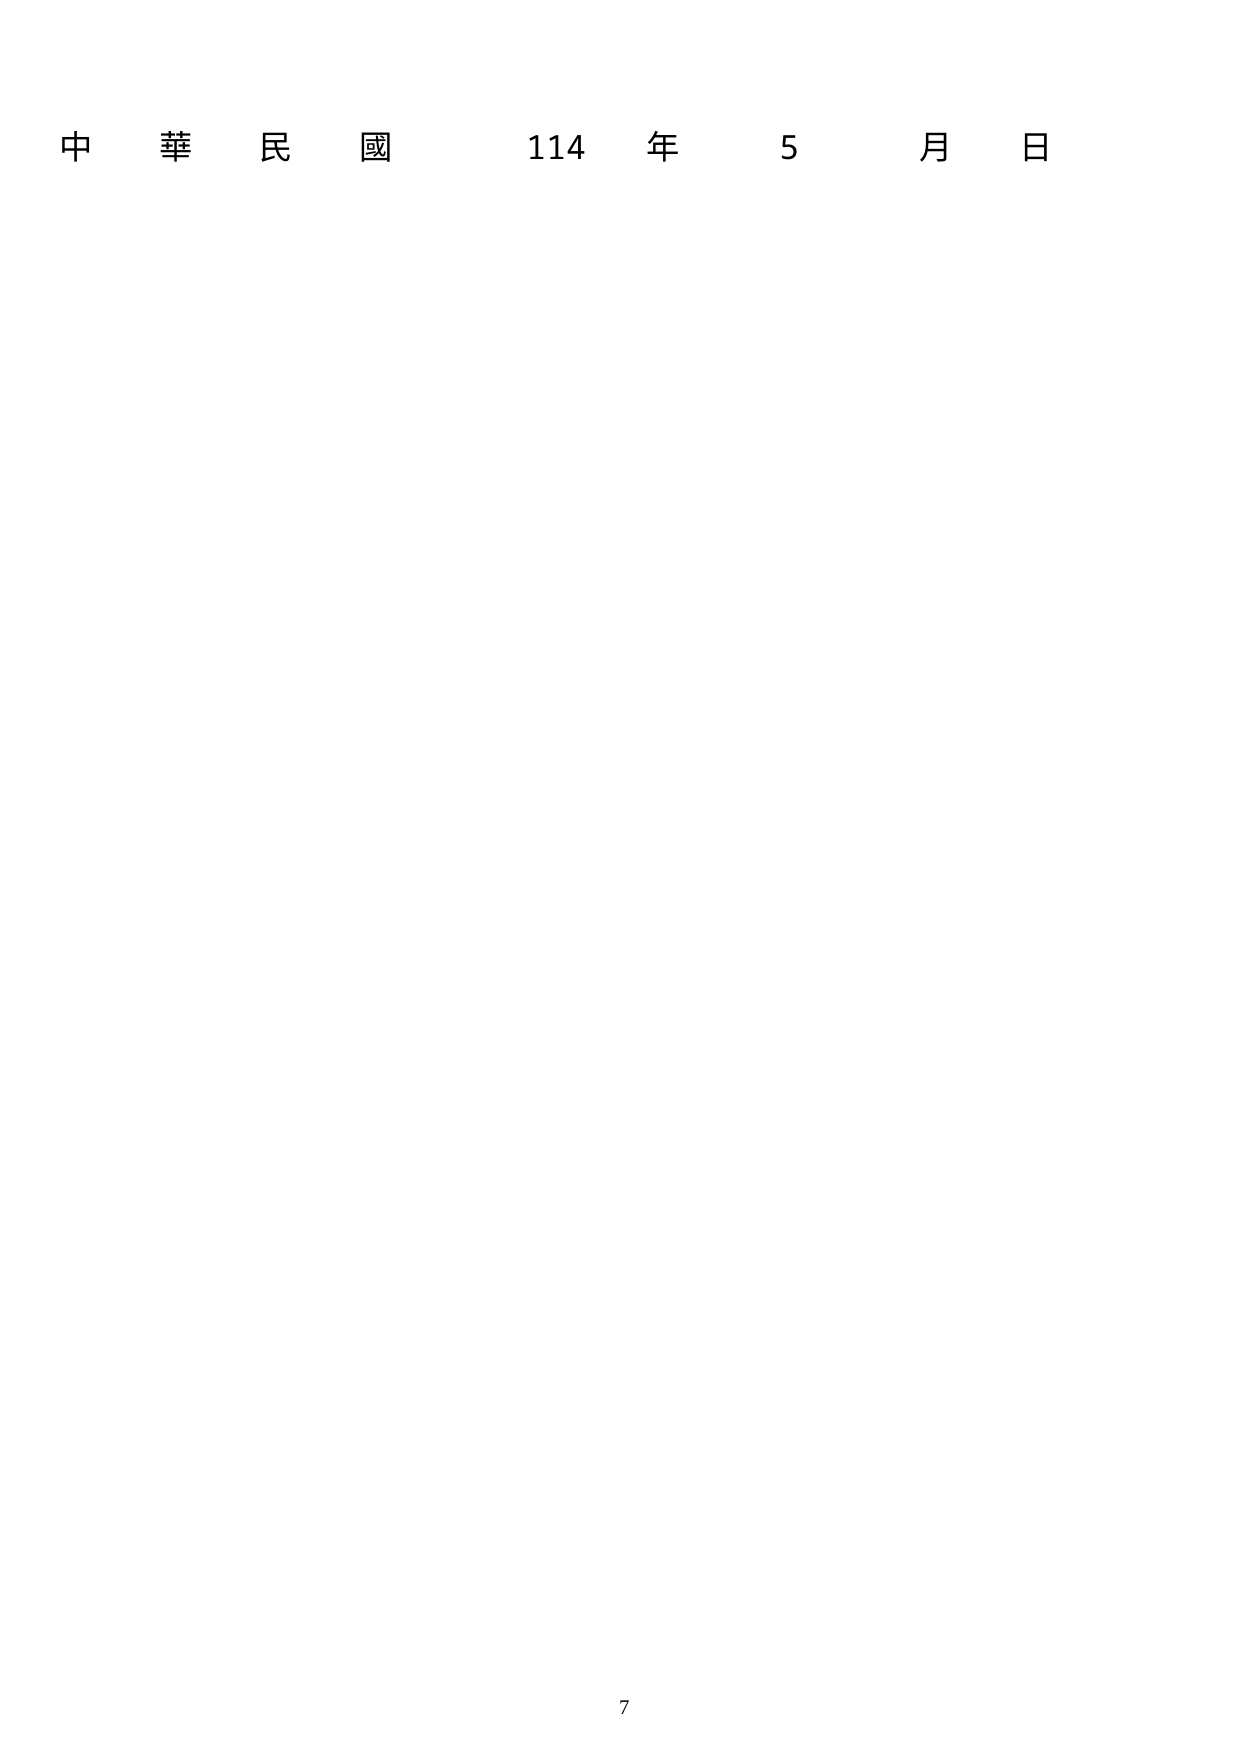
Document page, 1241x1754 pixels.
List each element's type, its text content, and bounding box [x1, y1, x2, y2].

text 中 華 民 國 114 年 5 月 日 [59, 104, 1181, 166]
